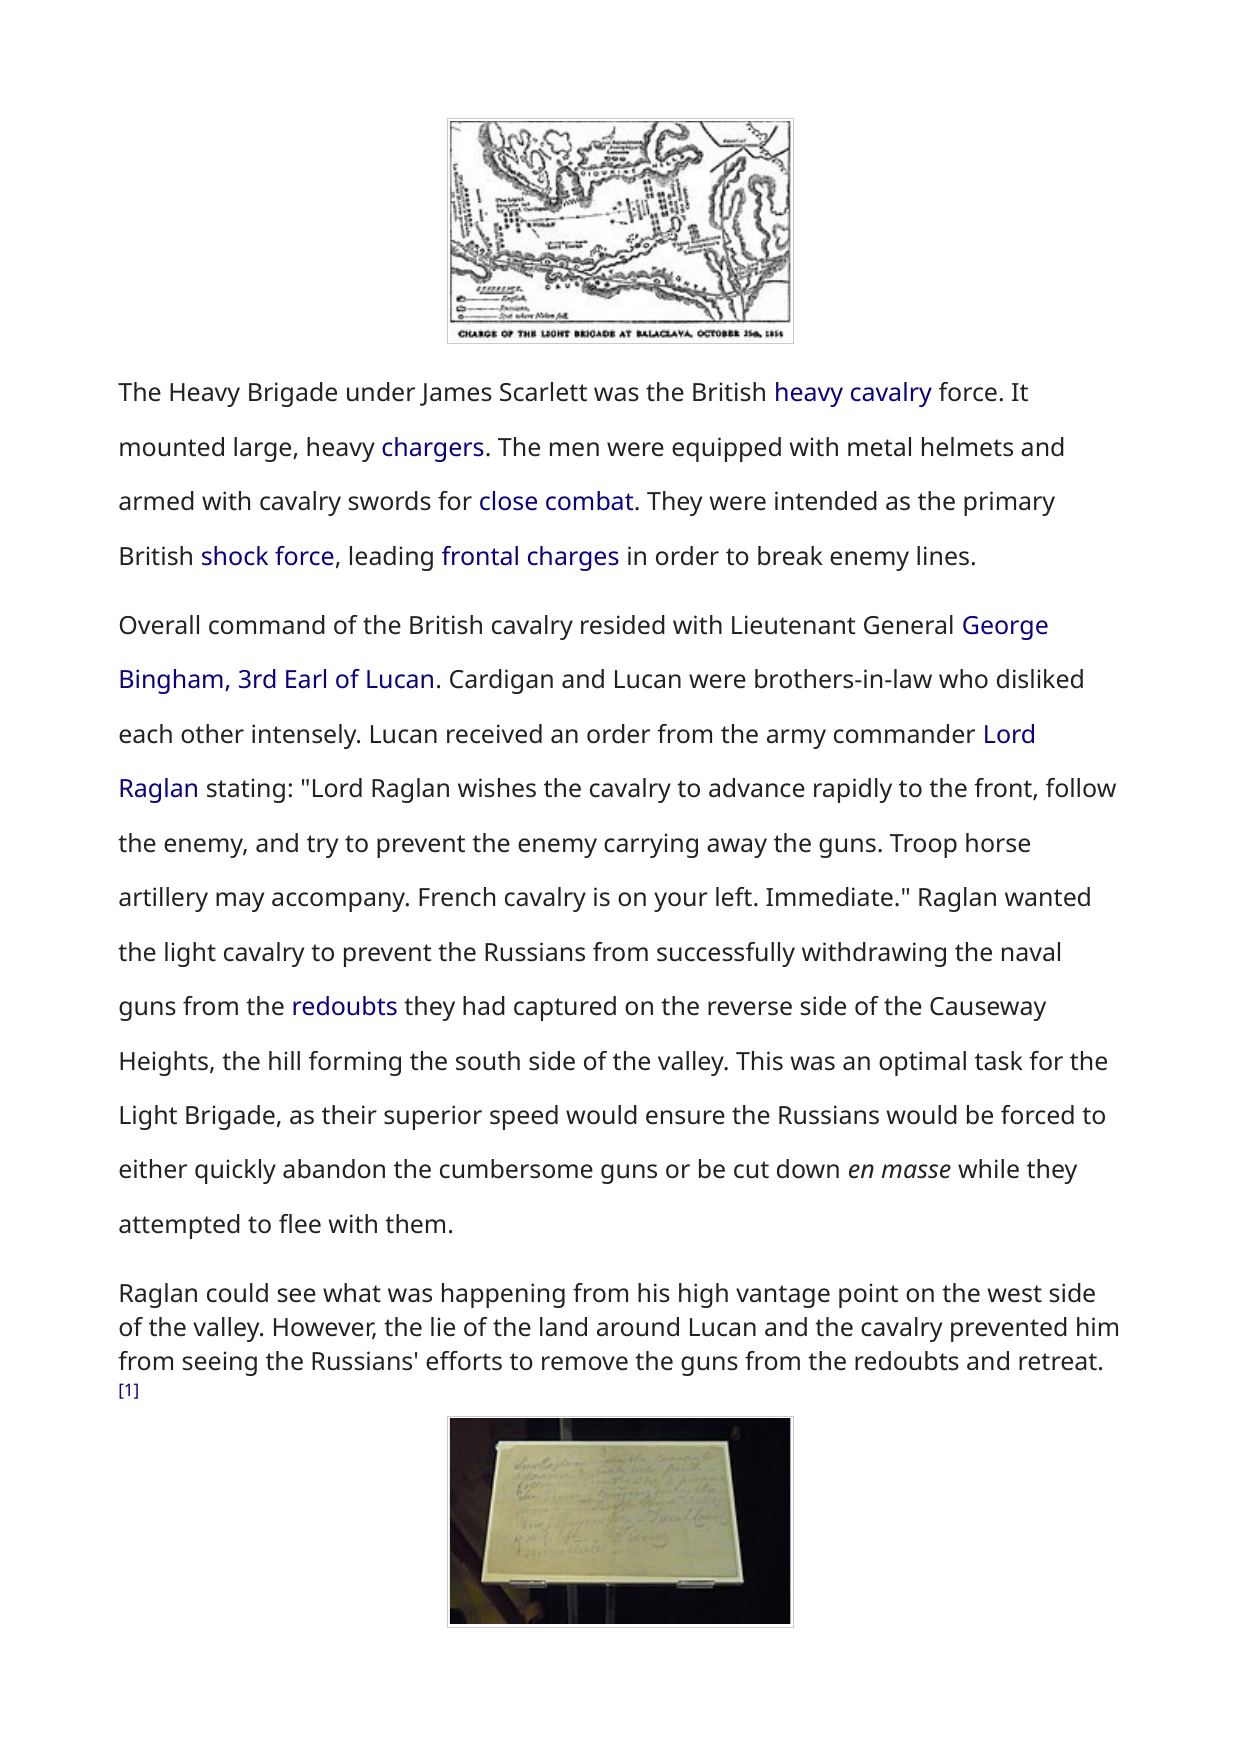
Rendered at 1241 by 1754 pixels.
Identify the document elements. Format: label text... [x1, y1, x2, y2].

picture [449, 1418, 791, 1624]
picture [449, 121, 791, 341]
text Overall command of the British cavalry resided with Lieutenant General George Bingham, 3rd Earl of Lucan. Cardigan and Lucan were brothers-in-law who disliked each other intensely. Lucan received an order from the army commander Lord Raglan stating: "Lord Raglan wishes the cavalry to advance rapidly to the front, follow the enemy, and try to prevent the enemy carrying away the guns. Troop horse artillery may accompany. French cavalry is on your left. Immediate." Raglan wanted the light cavalry to prevent the Russians from successfully withdrawing the naval guns from the redoubts they had captured on the reverse side of the Causeway Heights, the hill forming the south side of the valley. This was an optimal task for the Light Brigade, as their superior speed would ensure the Russians would be forced to either quickly abandon the cumbersome guns or be cut down en masse while they attempted to flee with them. [118, 607, 1122, 1241]
text The Heavy Brigade under James Scarlett was the British heavy cavalry force. It mounted large, heavy chargers. The men were equipped with metal helmets and armed with cavalry swords for close combat. They were intended as the primary British shock force, leading frontal charges in order to break enemy lines. [118, 375, 1122, 572]
text Raglan could see what was happening from his high vantage point on the west side of the valley. However, the lie of the land around Lucan and the cavalry prevented him from seeing the Russians' efforts to remove the guns from the redoubts and retreat.[1] [118, 1276, 1122, 1401]
